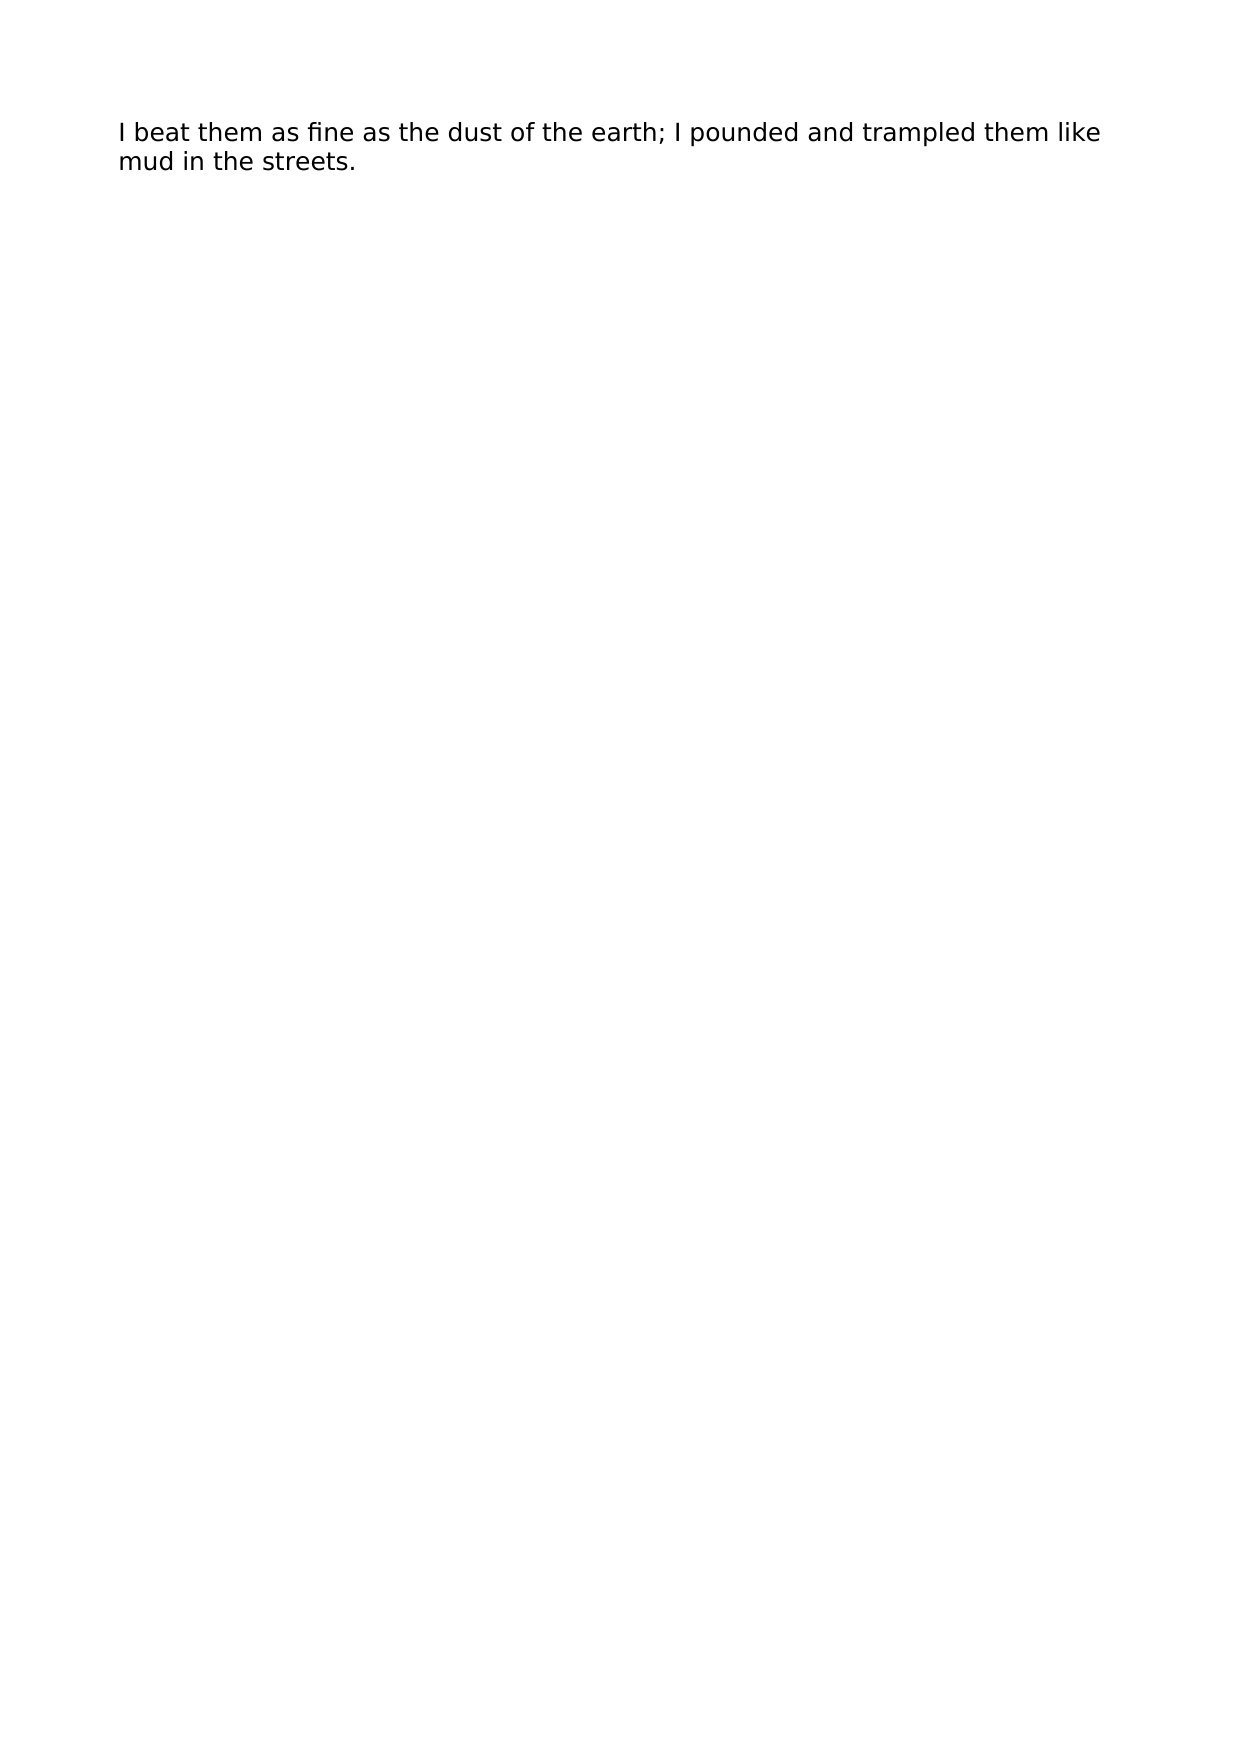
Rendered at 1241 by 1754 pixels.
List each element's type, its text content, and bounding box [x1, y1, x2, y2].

text I beat them as fine as the dust of the earth; I pounded and trampled them like mud in the streets. [118, 118, 1122, 176]
